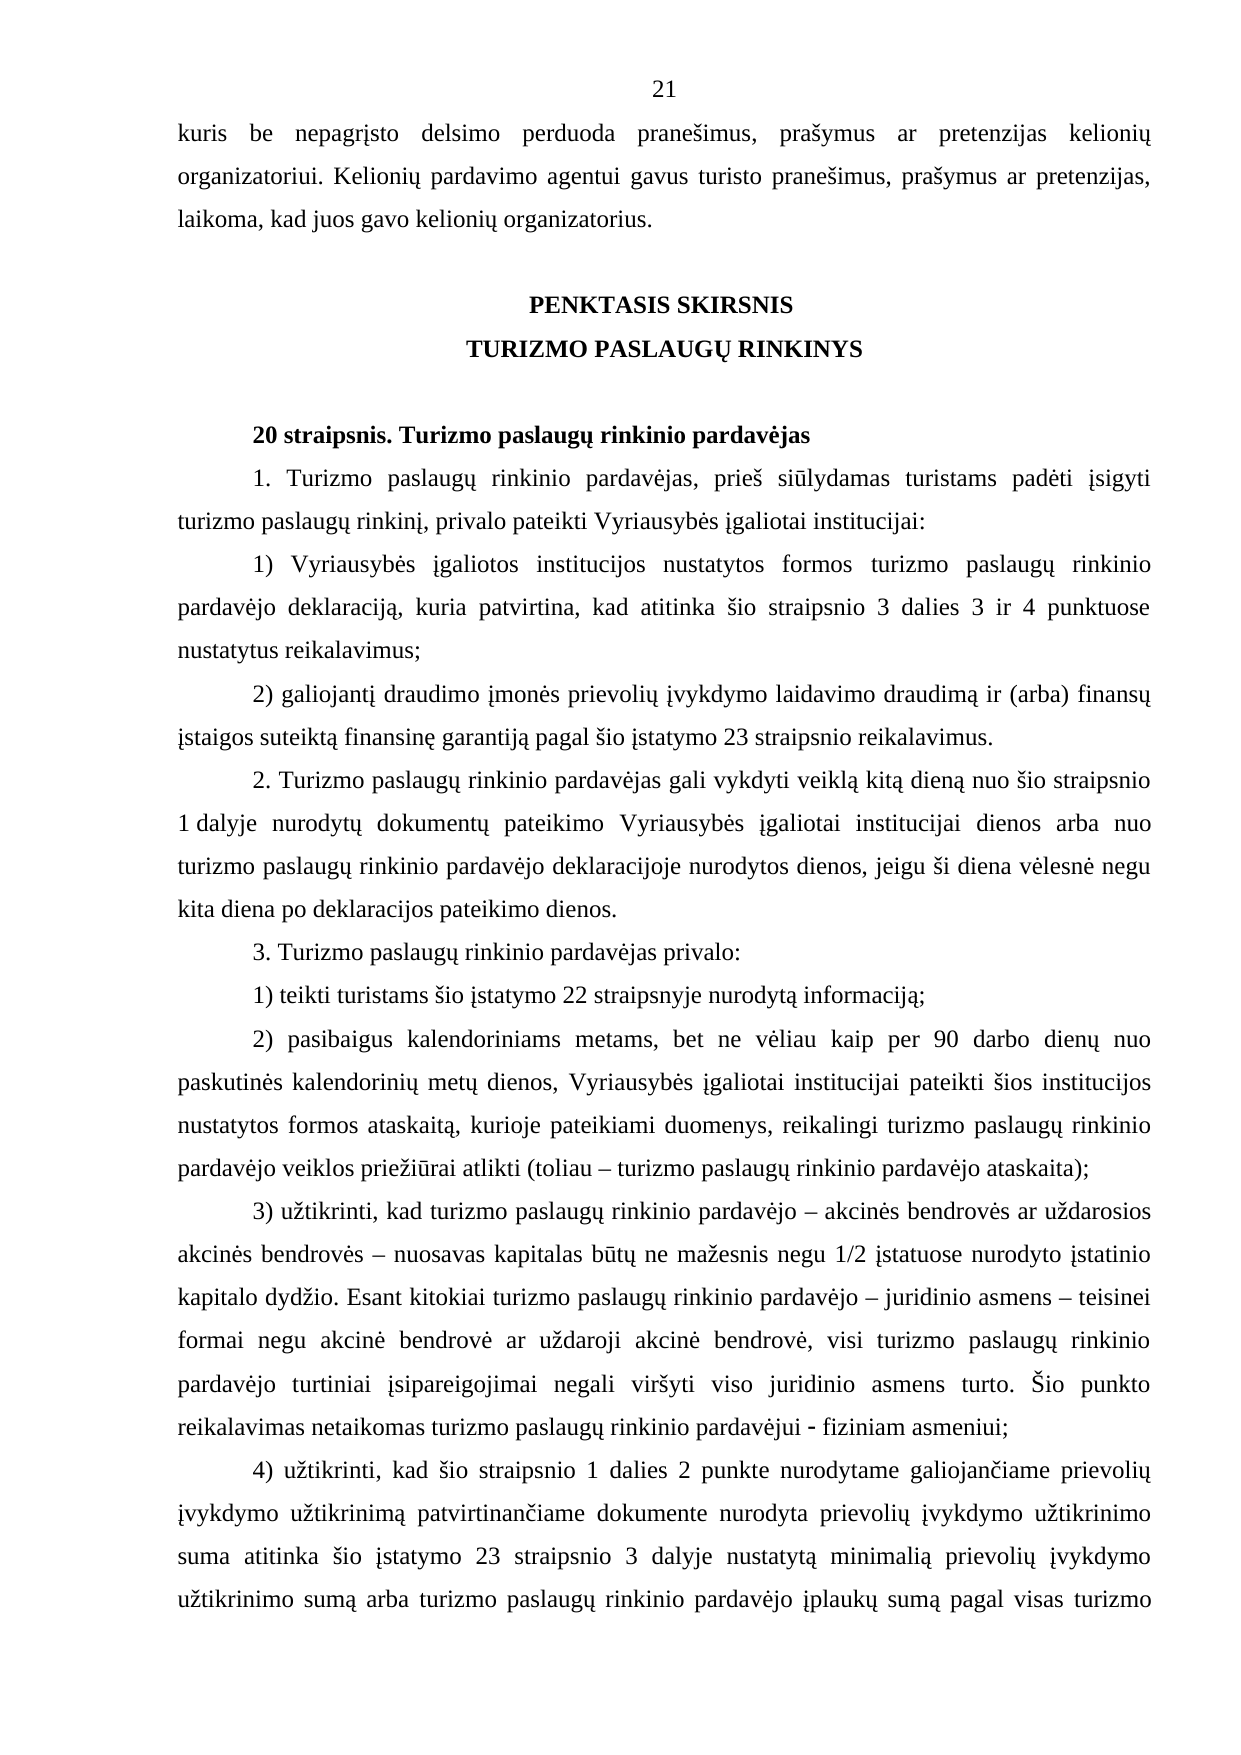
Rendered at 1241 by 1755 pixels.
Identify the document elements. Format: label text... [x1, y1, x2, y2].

text 1) Vyriausybės įgaliotos institucijos nustatytos formos turizmo paslaugų rinkinio pardavėjo deklaraciją, kuria patvirtina, kad atitinka šio straipsnio 3 dalies 3 ir 4 punktuose nustatytus reikalavimus; [177, 549, 1152, 664]
text 2) pasibaigus kalendoriniams metams, bet ne vėliau kaip per 90 darbo dienų nuo paskutinės kalendorinių metų dienos, Vyriausybės įgaliotai institucijai pateikti šios institucijos nustatytos formos ataskaitą, kurioje pateikiami duomenys, reikalingi turizmo paslaugų rinkinio pardavėjo veiklos priežiūrai atlikti (toliau – turizmo paslaugų rinkinio pardavėjo ataskaita); [177, 1024, 1152, 1182]
text PENKTASIS SKIRSNIS [177, 291, 1152, 319]
text 1. Turizmo paslaugų rinkinio pardavėjas, prieš siūlydamas turistams padėti įsigyti turizmo paslaugų rinkinį, privalo pateikti Vyriausybės įgaliotai institucijai: [177, 463, 1152, 535]
text 2. Turizmo paslaugų rinkinio pardavėjas gali vykdyti veiklą kitą dieną nuo šio straipsnio 1 dalyje nurodytų dokumentų pateikimo Vyriausybės įgaliotai institucijai dienos arba nuo turizmo paslaugų rinkinio pardavėjo deklaracijoje nurodytos dienos, jeigu ši diena vėlesnė negu kita diena po deklaracijos pateikimo dienos. [177, 765, 1152, 923]
text 1) teikti turistams šio įstatymo 22 straipsnyje nurodytą informaciją; [177, 981, 1152, 1009]
text 2) galiojantį draudimo įmonės prievolių įvykdymo laidavimo draudimą ir (arba) finansų įstaigos suteiktą finansinę garantiją pagal šio įstatymo 23 straipsnio reikalavimus. [177, 679, 1152, 751]
text 3) užtikrinti, kad turizmo paslaugų rinkinio pardavėjo – akcinės bendrovės ar uždarosios akcinės bendrovės – nuosavas kapitalas būtų ne mažesnis negu 1/2 įstatuose nurodyto įstatinio kapitalo dydžio. Esant kitokiai turizmo paslaugų rinkinio pardavėjo – juridinio asmens – teisinei formai negu akcinė bendrovė ar uždaroji akcinė bendrovė, visi turizmo paslaugų rinkinio pardavėjo turtiniai įsipareigojimai negali viršyti viso juridinio asmens turto. Šio punkto reikalavimas netaikomas turizmo paslaugų rinkinio pardavėjui  fiziniam asmeniui; [177, 1196, 1152, 1441]
text 3. Turizmo paslaugų rinkinio pardavėjas privalo: [177, 937, 1152, 966]
text TURIZMO PASLAUGŲ RINKINYS [177, 334, 1152, 362]
text kuris be nepagrįsto delsimo perduoda pranešimus, prašymus ar pretenzijas kelionių organizatoriui. Kelionių pardavimo agentui gavus turisto pranešimus, prašymus ar pretenzijas, laikoma, kad juos gavo kelionių organizatorius. [177, 118, 1152, 233]
text 20 straipsnis. Turizmo paslaugų rinkinio pardavėjas [177, 420, 1152, 449]
text 4) užtikrinti, kad šio straipsnio 1 dalies 2 punkte nurodytame galiojančiame prievolių įvykdymo užtikrinimą patvirtinančiame dokumente nurodyta prievolių įvykdymo užtikrinimo suma atitinka šio įstatymo 23 straipsnio 3 dalyje nustatytą minimalią prievolių įvykdymo užtikrinimo sumą arba turizmo paslaugų rinkinio pardavėjo įplaukų sumą pagal visas turizmo [177, 1455, 1152, 1613]
